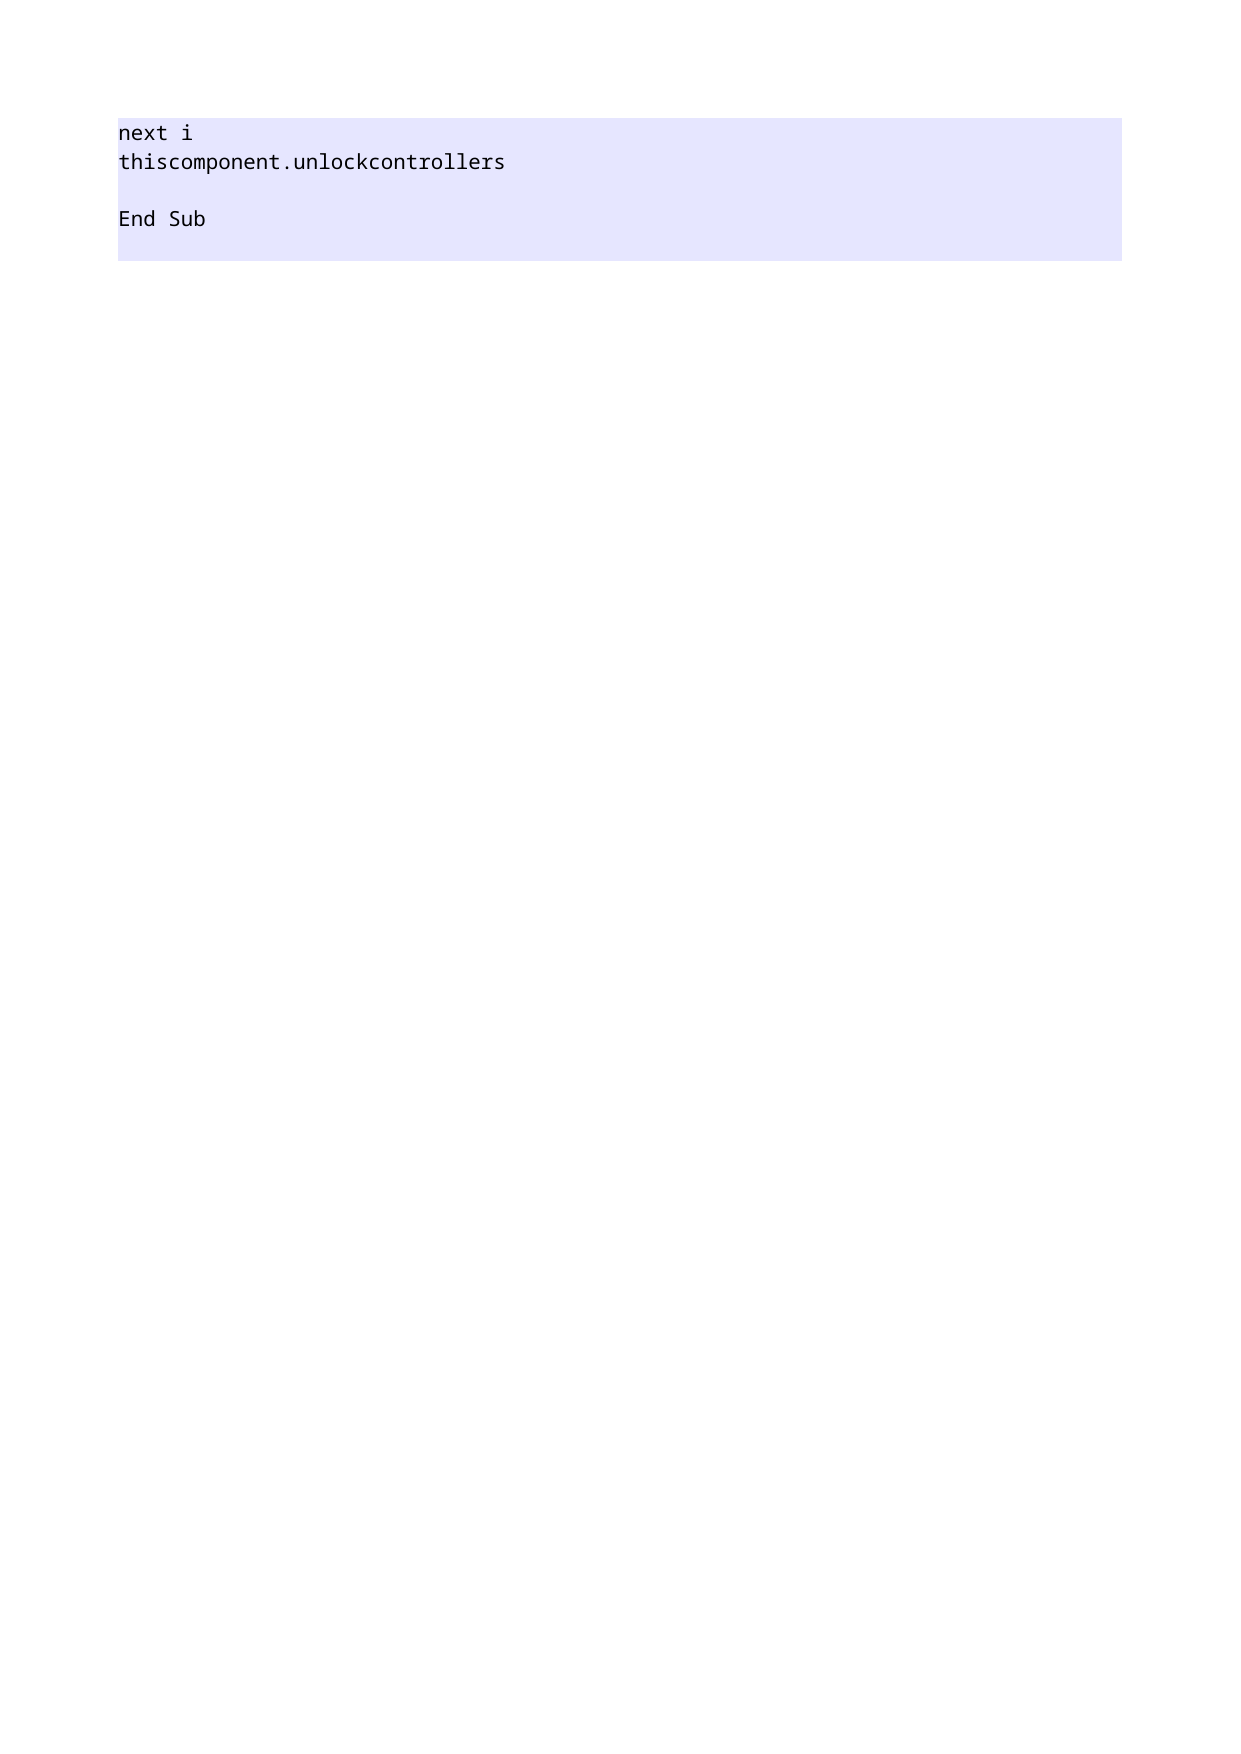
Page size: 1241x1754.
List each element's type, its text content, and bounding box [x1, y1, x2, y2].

text next i thiscomponent.unlockcontrollers End Sub [118, 118, 1122, 232]
